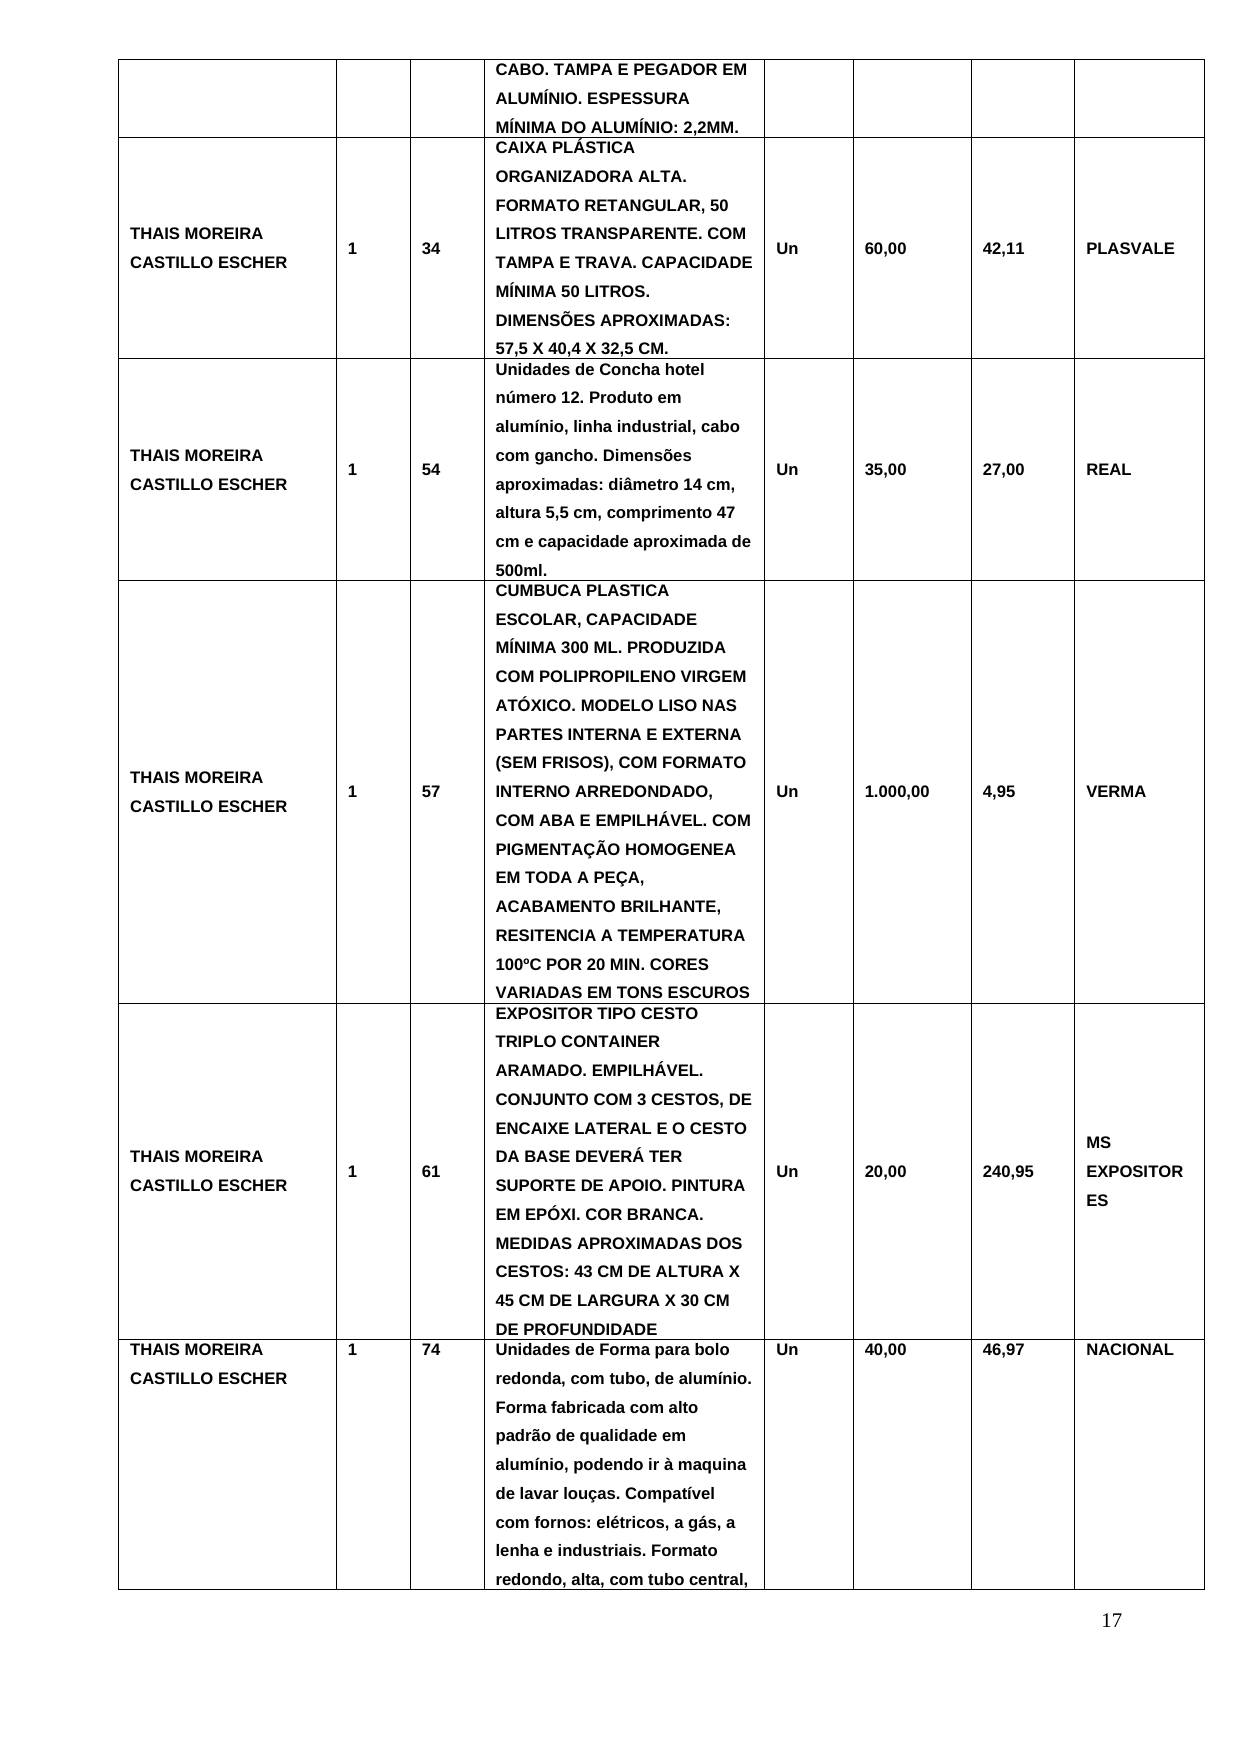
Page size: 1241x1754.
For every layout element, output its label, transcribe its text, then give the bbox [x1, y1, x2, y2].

table_cell 27,00 [972, 359, 1074, 580]
table_cell [337, 60, 410, 137]
table_cell CABO. TAMPA E PEGADOR EM ALUMÍNIO. ESPESSURA MÍNIMA DO ALUMÍNIO: 2,2MM. [485, 60, 764, 137]
table_cell Unidades de Concha hotel número 12. Produto em alumínio, linha industrial, cabo com gancho. Dimensões aproximadas: diâmetro 14 cm, altura 5,5 cm, comprimento 47 cm e capacidade aproximada de 500ml. [485, 359, 764, 580]
table_cell 42,11 [972, 138, 1074, 358]
table_cell NACIONAL [1075, 1340, 1204, 1589]
table_cell Unidades de Forma para bolo redonda, com tubo, de alumínio. Forma fabricada com alto padrão de qualidade em alumínio, podendo ir à maquina de lavar louças. Compatível com fornos: elétricos, a gás, a lenha e industriais. Formato redondo, alta, com tubo central, [485, 1340, 764, 1589]
table_cell 1 [337, 1340, 410, 1589]
table_cell 60,00 [854, 138, 971, 358]
table_cell Un [765, 1004, 853, 1339]
table_cell THAIS MOREIRA CASTILLO ESCHER [119, 1004, 336, 1339]
table_cell THAIS MOREIRA CASTILLO ESCHER [119, 581, 336, 1002]
table_cell 1 [337, 359, 410, 580]
table_cell 74 [411, 1340, 484, 1589]
table_cell MS EXPOSITORES [1075, 1004, 1204, 1339]
table_cell 57 [411, 581, 484, 1002]
table_cell 61 [411, 1004, 484, 1339]
table_cell Un [765, 1340, 853, 1589]
table_cell 46,97 [972, 1340, 1074, 1589]
table_cell 4,95 [972, 581, 1074, 1002]
table_cell 34 [411, 138, 484, 358]
table_cell 54 [411, 359, 484, 580]
table_cell 1 [337, 581, 410, 1002]
table_cell 35,00 [854, 359, 971, 580]
table_cell [972, 60, 1074, 137]
table_cell [119, 60, 336, 137]
table_cell Un [765, 359, 853, 580]
table_cell Un [765, 138, 853, 358]
table_cell THAIS MOREIRA CASTILLO ESCHER [119, 138, 336, 358]
table_cell CUMBUCA PLASTICA ESCOLAR, CAPACIDADE MÍNIMA 300 ML. PRODUZIDA COM POLIPROPILENO VIRGEM ATÓXICO. MODELO LISO NAS PARTES INTERNA E EXTERNA (SEM FRISOS), COM FORMATO INTERNO ARREDONDADO, COM ABA E EMPILHÁVEL. COM PIGMENTAÇÃO HOMOGENEA EM TODA A PEÇA, ACABAMENTO BRILHANTE, RESITENCIA A TEMPERATURA 100ºC POR 20 MIN. CORES VARIADAS EM TONS ESCUROS [485, 581, 764, 1002]
table_cell REAL [1075, 359, 1204, 580]
table_cell PLASVALE [1075, 138, 1204, 358]
table_cell [411, 60, 484, 137]
table_cell THAIS MOREIRA CASTILLO ESCHER [119, 1340, 336, 1589]
table_cell THAIS MOREIRA CASTILLO ESCHER [119, 359, 336, 580]
table_cell [1075, 60, 1204, 137]
table_cell VERMA [1075, 581, 1204, 1002]
table_cell 40,00 [854, 1340, 971, 1589]
table_cell 1 [337, 1004, 410, 1339]
table_cell [765, 60, 853, 137]
table_cell CAIXA PLÁSTICA ORGANIZADORA ALTA. FORMATO RETANGULAR, 50 LITROS TRANSPARENTE. COM TAMPA E TRAVA. CAPACIDADE MÍNIMA 50 LITROS. DIMENSÕES APROXIMADAS: 57,5 X 40,4 X 32,5 CM. [485, 138, 764, 358]
table_cell EXPOSITOR TIPO CESTO TRIPLO CONTAINER ARAMADO. EMPILHÁVEL. CONJUNTO COM 3 CESTOS, DE ENCAIXE LATERAL E O CESTO DA BASE DEVERÁ TER SUPORTE DE APOIO. PINTURA EM EPÓXI. COR BRANCA. MEDIDAS APROXIMADAS DOS CESTOS: 43 CM DE ALTURA X 45 CM DE LARGURA X 30 CM DE PROFUNDIDADE [485, 1004, 764, 1339]
table_cell 20,00 [854, 1004, 971, 1339]
table_cell 1 [337, 138, 410, 358]
table_cell 240,95 [972, 1004, 1074, 1339]
table_cell Un [765, 581, 853, 1002]
table_cell [854, 60, 971, 137]
table_cell 1.000,00 [854, 581, 971, 1002]
